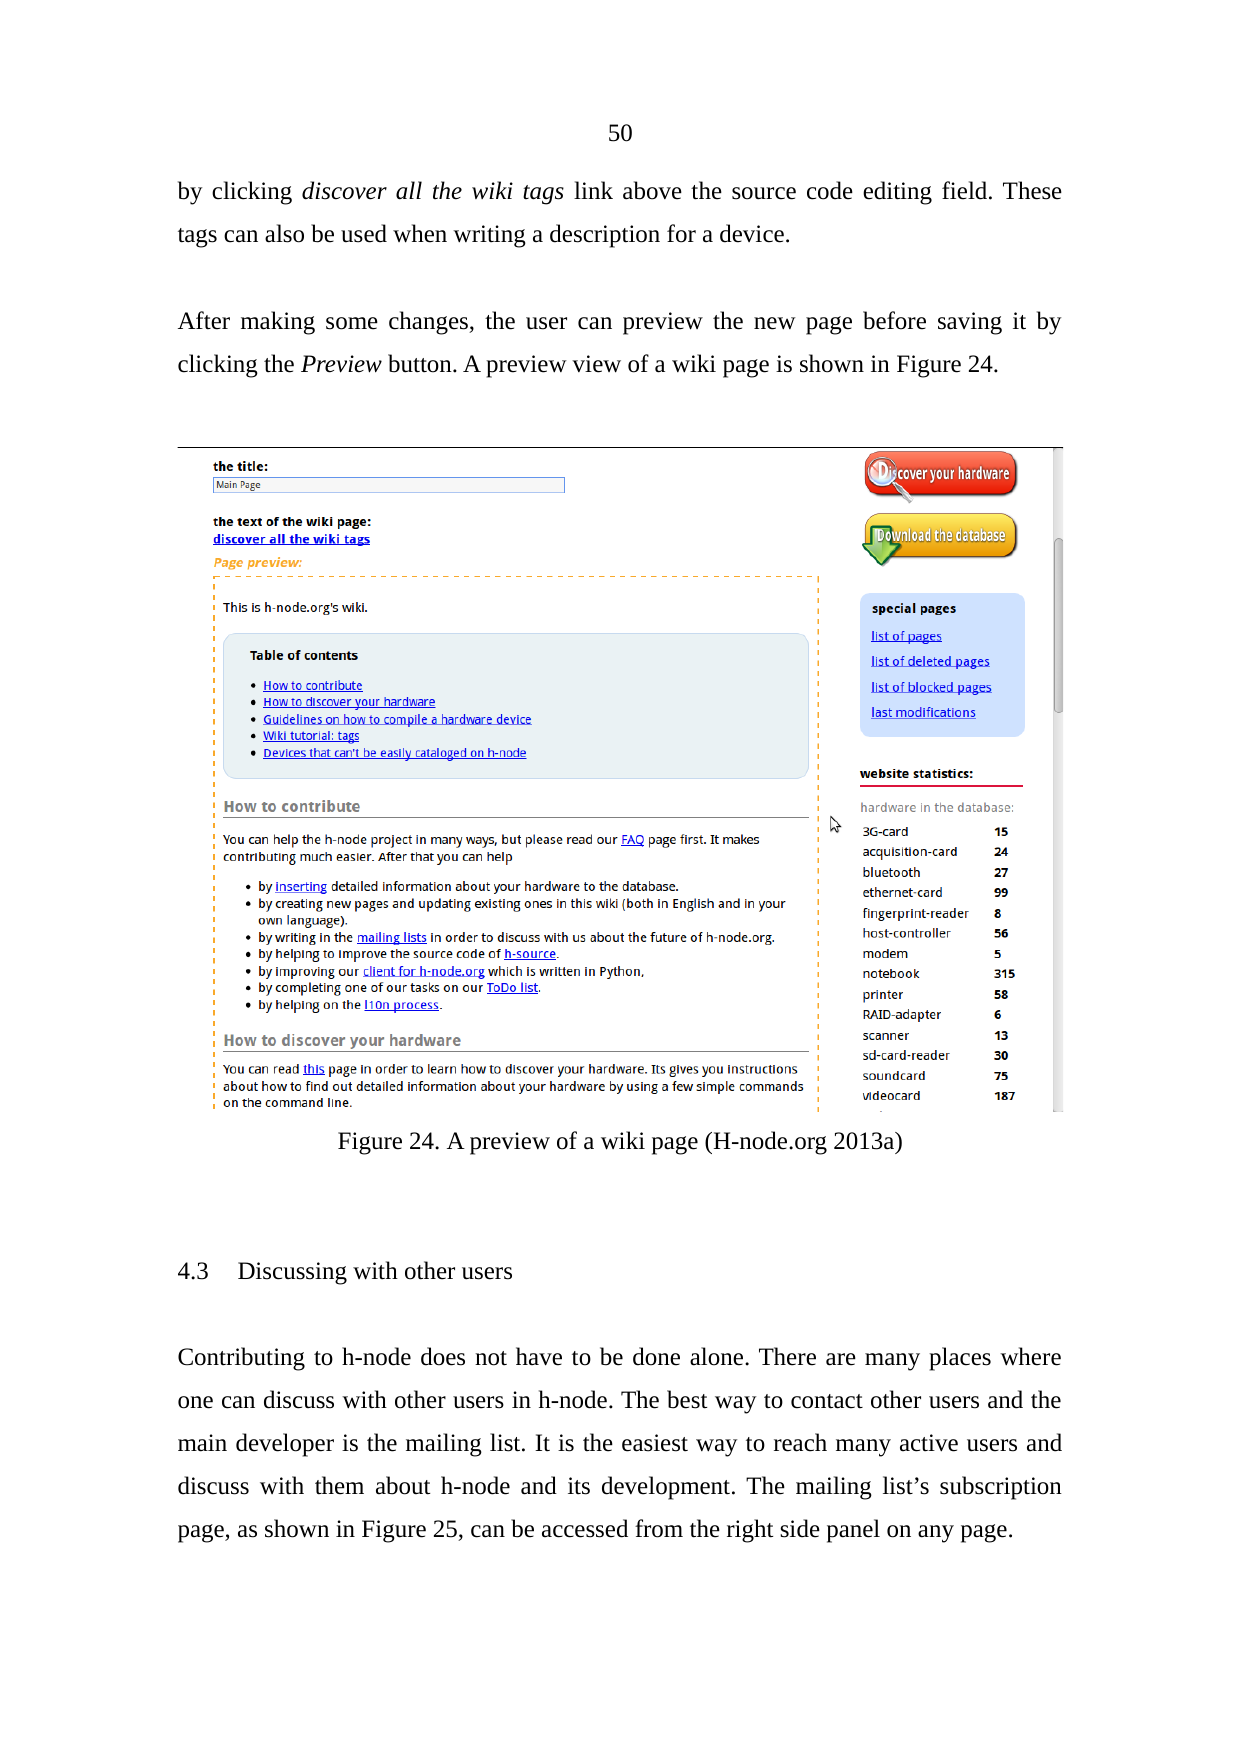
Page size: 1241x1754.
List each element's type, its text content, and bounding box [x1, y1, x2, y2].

picture [177, 447, 1064, 1112]
text Contributing to h-node does not have to be done alone. There are many places where one can discuss with other users in h-node. The best way to contact other users and the main developer is the mailing list. It is the easiest way to reach many active users and discuss with them about h-node and its development. The mailing list’s subscription page, as shown in Figure 25, can be accessed from the right side panel on any page. [177, 1342, 1063, 1543]
text After making some changes, the user can preview the new page before saving it by clicking the Preview button. A preview view of a wiki page is shown in Figure 24. [177, 306, 1063, 378]
subtitle Discussing with other users [177, 1256, 1063, 1284]
text by clicking discover all the wiki tags link above the source code editing field. These tags can also be used when writing a description for a device. [177, 176, 1063, 248]
text Figure 24. A preview of a wiki page (H-node.org 2013a) [177, 1112, 1063, 1155]
